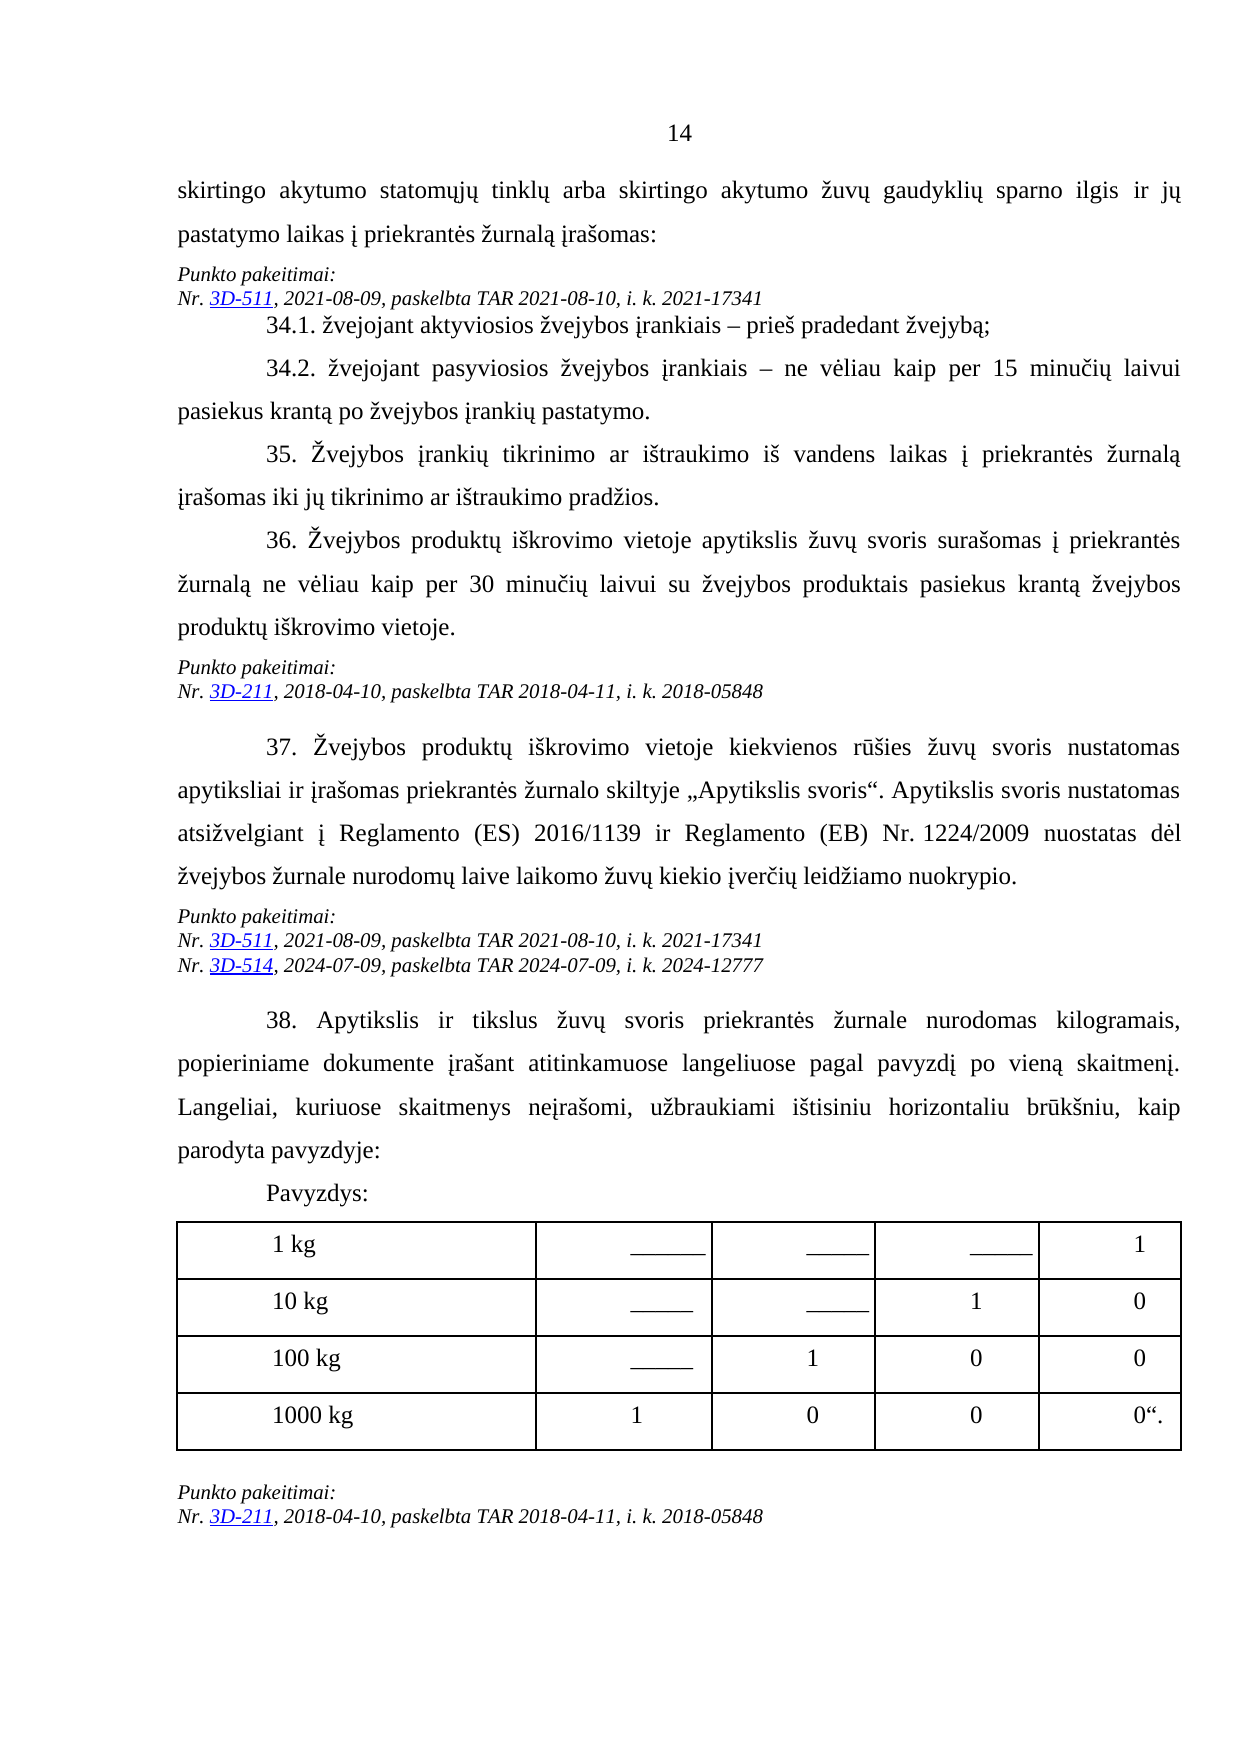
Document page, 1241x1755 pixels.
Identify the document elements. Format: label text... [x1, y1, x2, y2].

text Nr. 3D-511, 2021-08-09, paskelbta TAR 2021-08-10, i. k. 2021-17341 [177, 286, 1181, 310]
text Punkto pakeitimai: [177, 262, 1181, 286]
text skirtingo akytumo statomųjų tinklų arba skirtingo akytumo žuvų gaudyklių sparno ilgis ir jų pastatymo laikas į priekrantės žurnalą įrašomas: [177, 176, 1181, 247]
table_header 1 kg [178, 1223, 535, 1278]
table_cell 0 [713, 1394, 874, 1449]
text 37. Žvejybos produktų iškrovimo vietoje kiekvienos rūšies žuvų svoris nustatomas apytiksliai ir įrašomas priekrantės žurnalo skiltyje „Apytikslis svoris“. Apytikslis svoris nustatomas atsižvelgiant į Reglamento (ES) 2016/1139 ir Reglamento (EB) Nr. 1224/2009 nuostatas dėl žvejybos žurnale nurodomų laive laikomo žuvų kiekio įverčių leidžiamo nuokrypio. [177, 732, 1181, 890]
table_cell _____ [537, 1280, 711, 1335]
table_cell 1 [713, 1337, 874, 1392]
table_header _____ [713, 1223, 874, 1278]
text Punkto pakeitimai: [177, 1480, 1181, 1504]
text Nr. 3D-211, 2018-04-10, paskelbta TAR 2018-04-11, i. k. 2018-05848 [177, 1504, 1181, 1528]
table_header 1 [1040, 1223, 1180, 1278]
text Nr. 3D-211, 2018-04-10, paskelbta TAR 2018-04-11, i. k. 2018-05848 [177, 679, 1181, 703]
table_cell 0 [1040, 1280, 1180, 1335]
table_cell 1 [537, 1394, 711, 1449]
text 34.2. žvejojant pasyviosios žvejybos įrankiais – ne vėliau kaip per 15 minučių laivui pasiekus krantą po žvejybos įrankių pastatymo. [177, 353, 1181, 425]
table_cell 0 [876, 1394, 1038, 1449]
text Nr. 3D-514, 2024-07-09, paskelbta TAR 2024-07-09, i. k. 2024-12777 [177, 952, 1181, 977]
text 36. Žvejybos produktų iškrovimo vietoje apytikslis žuvų svoris surašomas į priekrantės žurnalą ne vėliau kaip per 30 minučių laivui su žvejybos produktais pasiekus krantą žvejybos produktų iškrovimo vietoje. [177, 526, 1181, 641]
table_cell _____ [713, 1280, 874, 1335]
table_header ______ [537, 1223, 711, 1278]
text Punkto pakeitimai: [177, 904, 1181, 928]
table_cell 0 [876, 1337, 1038, 1392]
table_cell 1000 kg [178, 1394, 535, 1449]
table_cell 100 kg [178, 1337, 535, 1392]
table_cell 0“. [1040, 1394, 1180, 1449]
table_header _____ [876, 1223, 1038, 1278]
text 34.1. žvejojant aktyviosios žvejybos įrankiais – prieš pradedant žvejybą; [177, 310, 1181, 339]
text Nr. 3D-511, 2021-08-09, paskelbta TAR 2021-08-10, i. k. 2021-17341 [177, 928, 1181, 952]
table_cell 10 kg [178, 1280, 535, 1335]
table_cell _____ [537, 1337, 711, 1392]
text 35. Žvejybos įrankių tikrinimo ar ištraukimo iš vandens laikas į priekrantės žurnalą įrašomas iki jų tikrinimo ar ištraukimo pradžios. [177, 439, 1181, 511]
text Punkto pakeitimai: [177, 655, 1181, 679]
text 38. Apytikslis ir tikslus žuvų svoris priekrantės žurnale nurodomas kilogramais, popieriniame dokumente įrašant atitinkamuose langeliuose pagal pavyzdį po vieną skaitmenį. Langeliai, kuriuose skaitmenys neįrašomi, užbraukiami ištisiniu horizontaliu brūkšniu, kaip parodyta pavyzdyje: [177, 1005, 1181, 1163]
table_cell 1 [876, 1280, 1038, 1335]
table_cell 0 [1040, 1337, 1180, 1392]
text Pavyzdys: [177, 1178, 1181, 1207]
